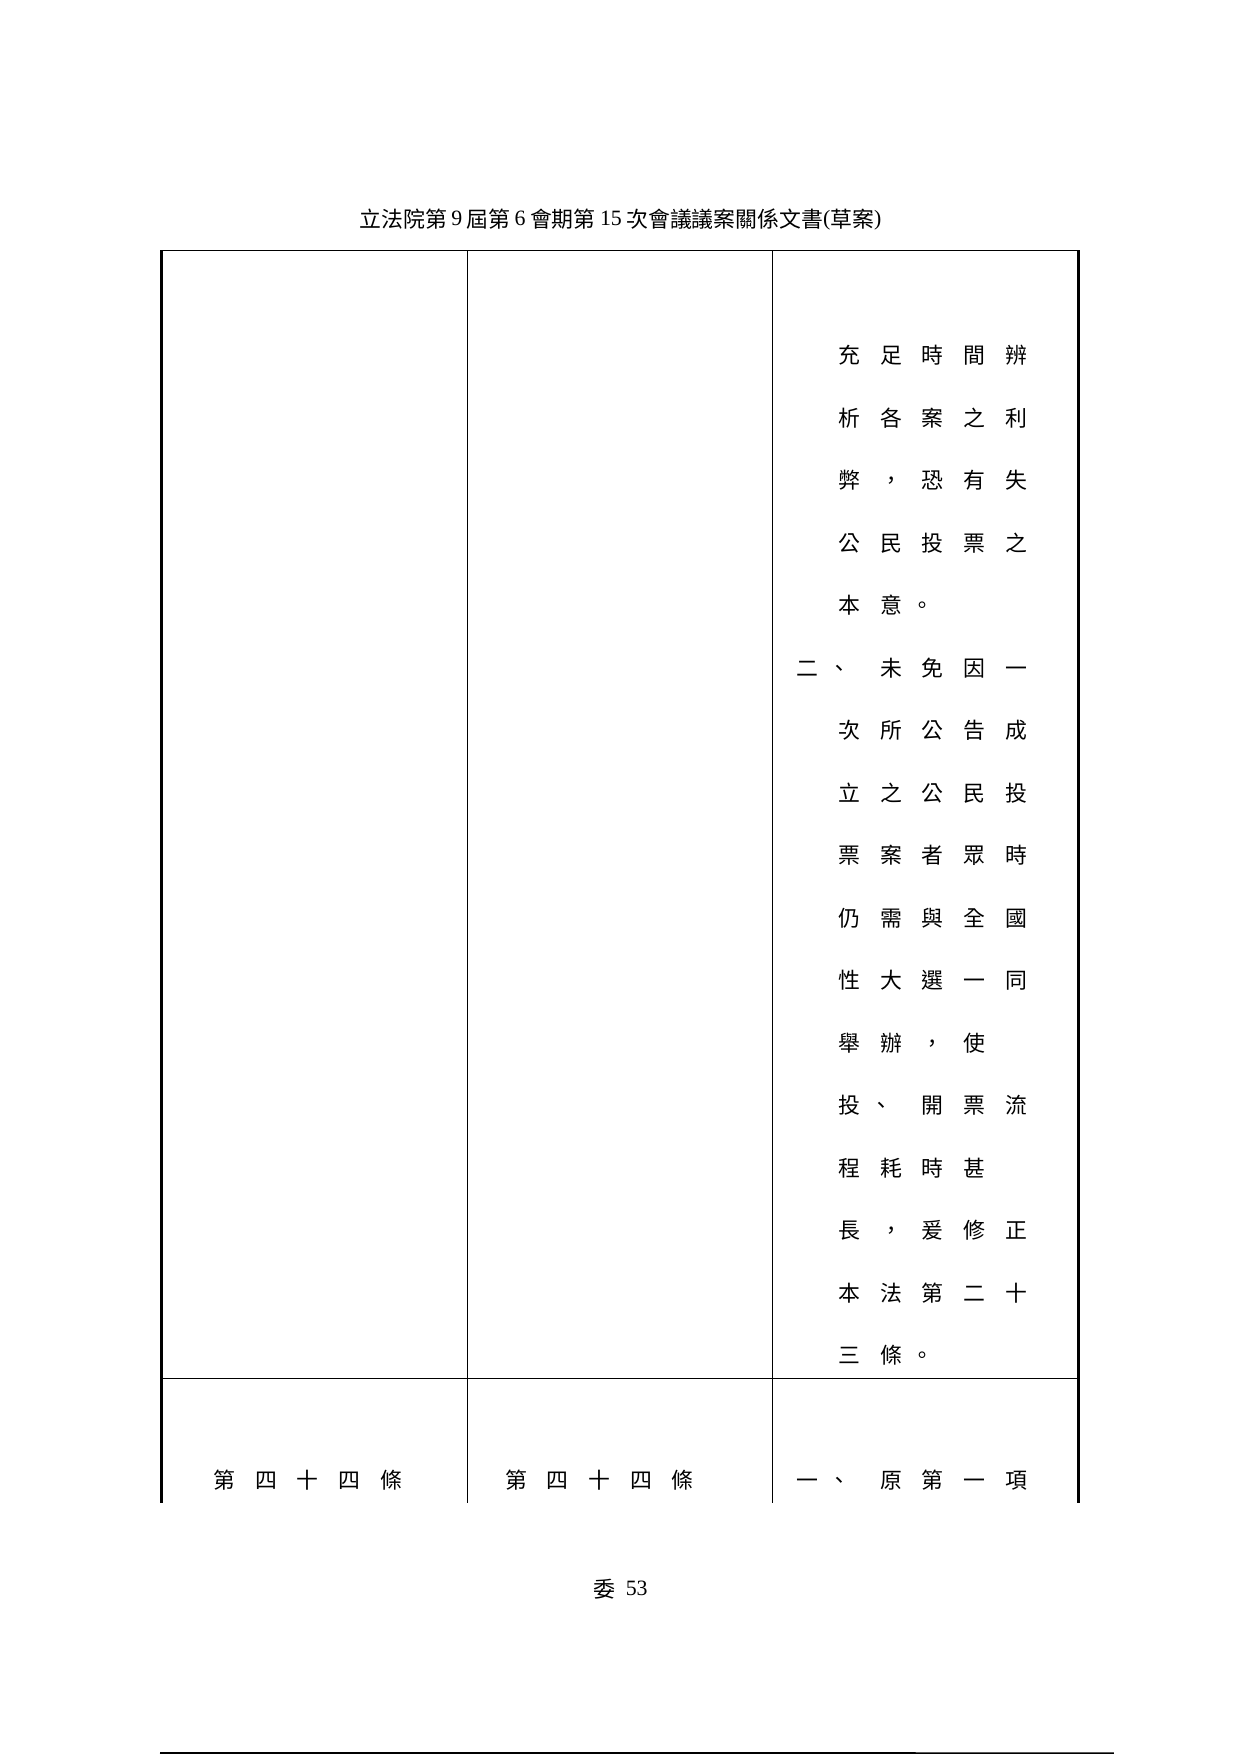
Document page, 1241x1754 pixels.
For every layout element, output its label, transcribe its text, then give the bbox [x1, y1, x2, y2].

table_cell 第四十四條 [163, 1379, 467, 1503]
table_cell 充足時間辨析各案之利弊，恐有失公民投票之本意。 二、未免因一次所公告成立之公民投票案者眾時仍需與全國性大選一同舉辦，使投、開票流程耗時甚長，爰修正本法第二十三條。 [773, 251, 1077, 1378]
table_cell 一、原第一項 [773, 1379, 1077, 1503]
table_cell 第四十四條 [468, 1379, 772, 1503]
table_cell [468, 251, 772, 1378]
table_cell [163, 251, 467, 1378]
